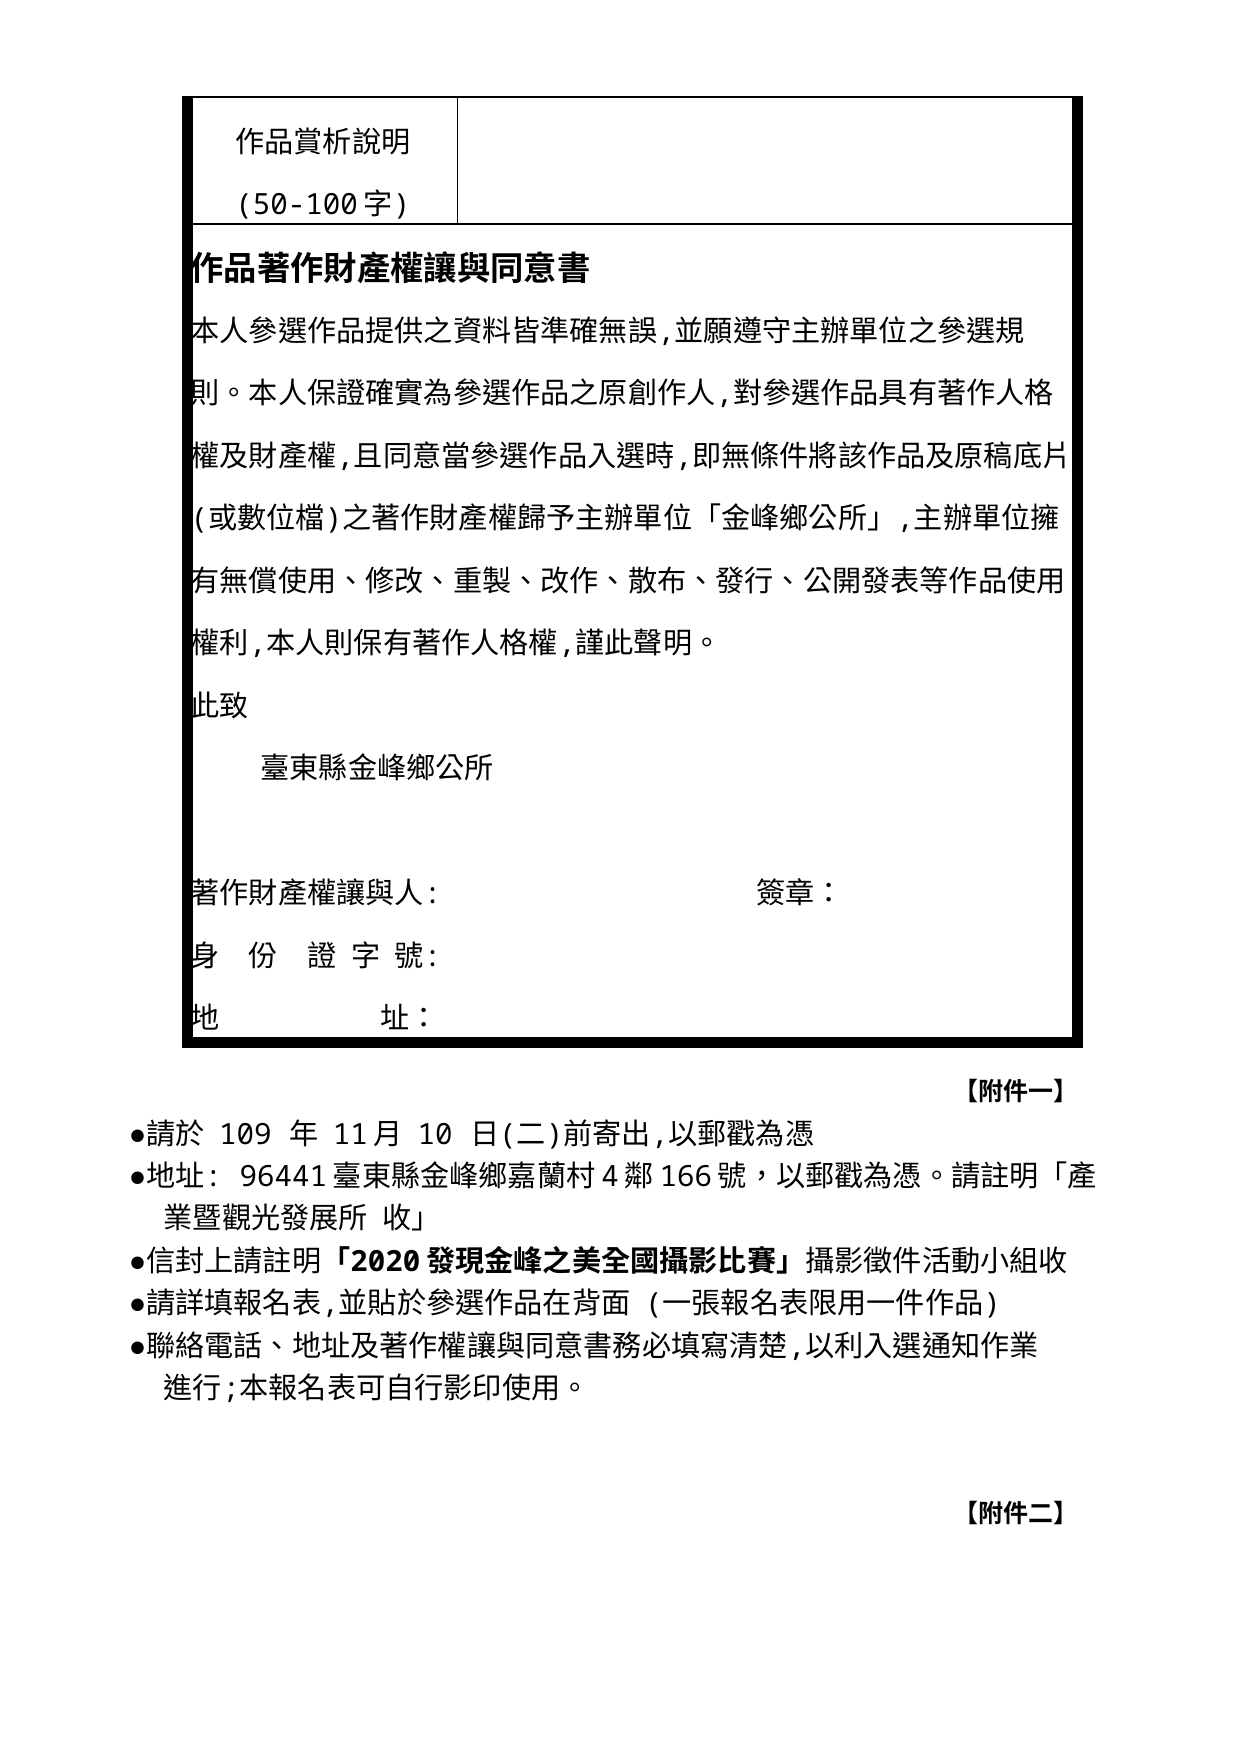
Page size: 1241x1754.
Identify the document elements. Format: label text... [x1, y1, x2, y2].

text 業暨觀光發展所 收」 [128, 1195, 1078, 1237]
table_cell 作品賞析說明 (50-100字) [193, 98, 457, 223]
text ●請詳填報名表,並貼於參選作品在背面 (一張報名表限用一件作品) [128, 1280, 1078, 1322]
text 【附件一】 [187, 1048, 1078, 1110]
text ●信封上請註明「2020發現金峰之美全國攝影比賽」攝影徵件活動小組收 [128, 1237, 1098, 1280]
text 【附件二】 [187, 1469, 1078, 1532]
table_cell [458, 98, 1072, 223]
text ●聯絡電話、地址及著作權讓與同意書務必填寫清楚,以利入選通知作業 [128, 1322, 1078, 1365]
table_cell 作品著作財產權讓與同意書 本人參選作品提供之資料皆準確無誤,並願遵守主辦單位之參選規則。本人保證確實為參選作品之原創作人,對參選作品具有著作人格權及財產權,且同意當參選作品入選時,即無條件將該作品及原稿底片(或數位檔)之著作財產權歸予主辦單位「金峰鄉公所」,主辦單位擁有無償使用、修改、重製、改作、散布、發行、公開發表等作品使用權利,本人則保有著作人格權,謹此聲明。 此致 臺東縣金峰鄉公所 著作財產權讓與人: 簽章： 身 份 證 字 號: 地 址： [193, 225, 1072, 1037]
text ●地址: 96441臺東縣金峰鄉嘉蘭村4鄰166號，以郵戳為憑。請註明「產 [128, 1153, 1098, 1195]
text 進行;本報名表可自行影印使用。 [128, 1365, 1078, 1407]
text ●請於 109 年 11月 10 日(二)前寄出,以郵戳為憑 [128, 1110, 1078, 1153]
